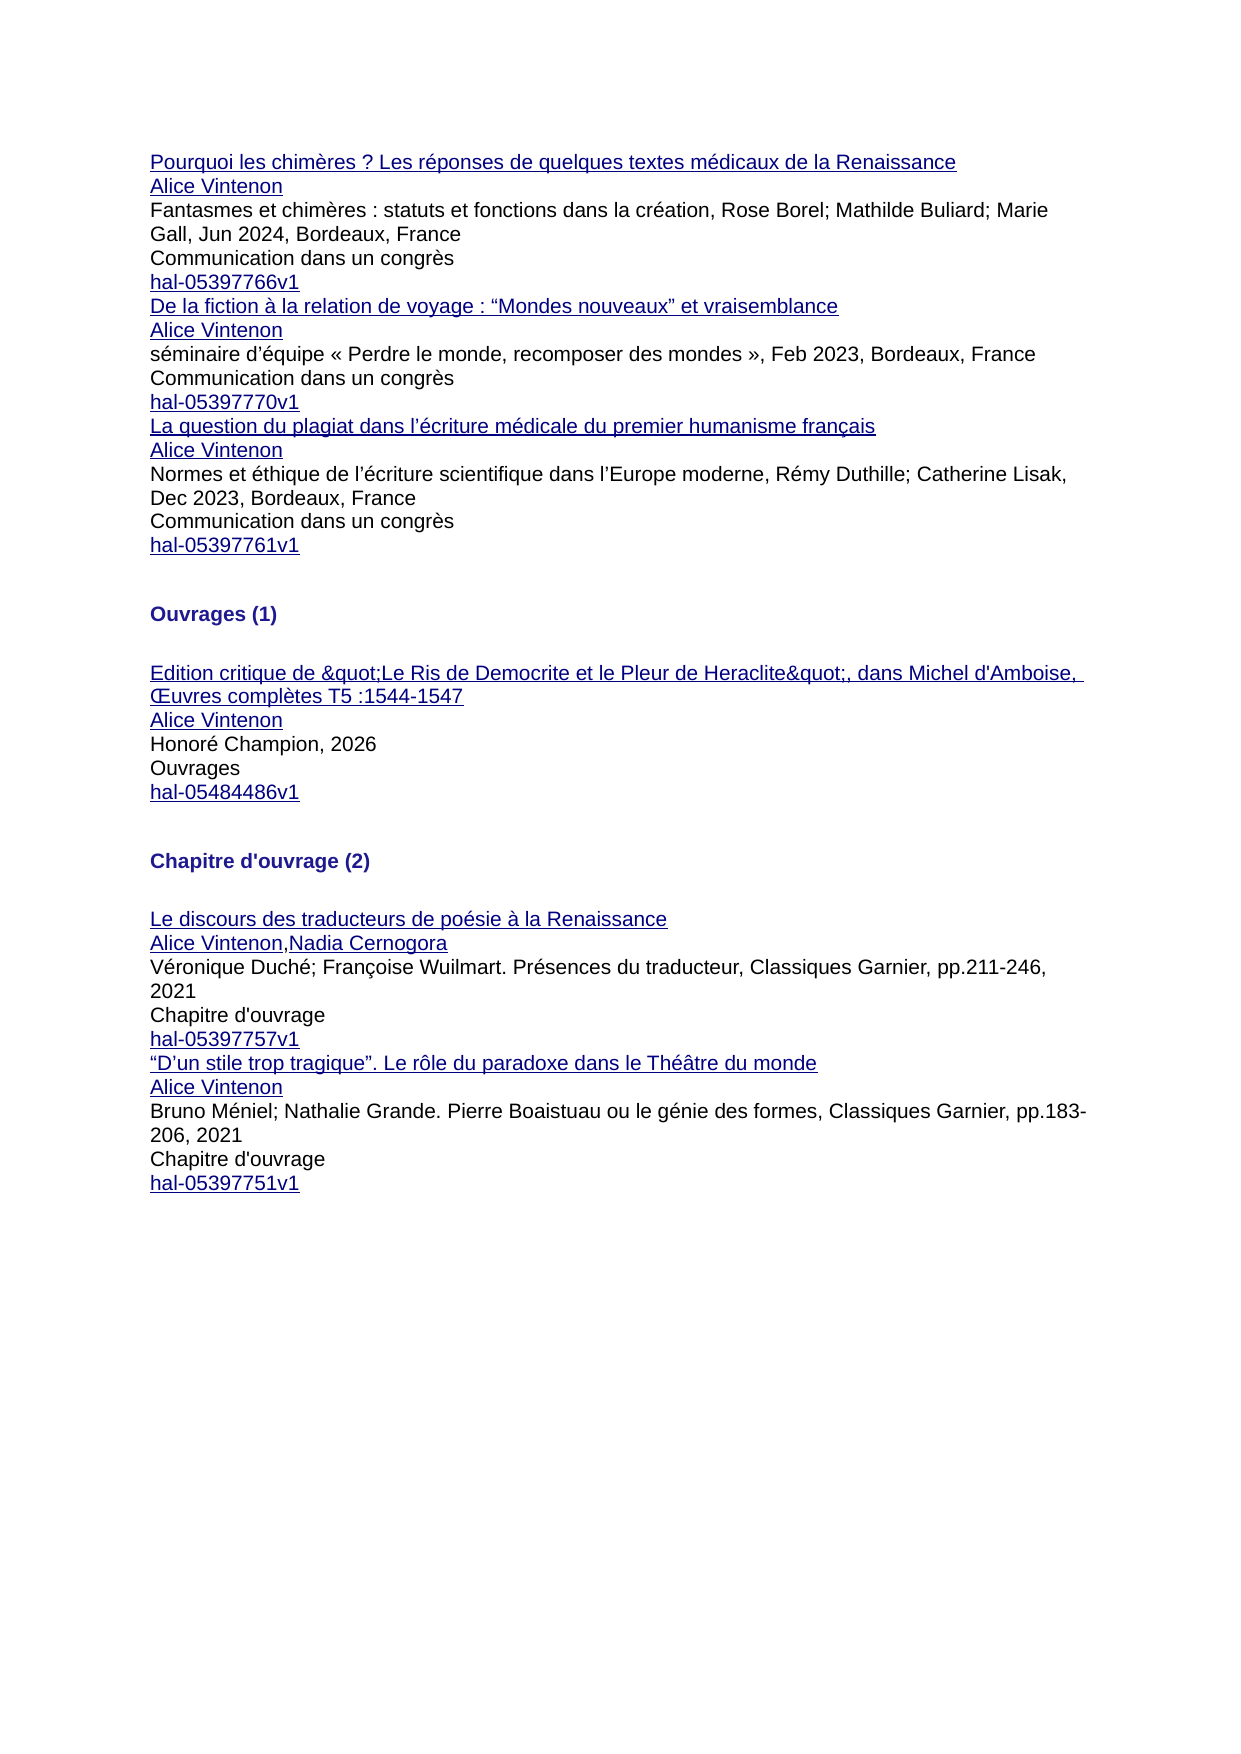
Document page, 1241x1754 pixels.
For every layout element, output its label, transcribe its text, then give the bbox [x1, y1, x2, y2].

table_header Pourquoi les chimères ? Les réponses de quelques textes médicaux de la Renaissance Alice Vintenon Fantasmes et chimères : statuts et fonctions dans la création, Rose Borel; Mathilde Buliard; Marie Gall, Jun 2024, Bordeaux, France Communication dans un congrès hal-05397766v1 [150, 150, 1090, 294]
table_cell La question du plagiat dans l’écriture médicale du premier humanisme français Alice Vintenon Normes et éthique de l’écriture scientifique dans l’Europe moderne, Rémy Duthille; Catherine Lisak, Dec 2023, Bordeaux, France Communication dans un congrès hal-05397761v1 [150, 414, 1090, 557]
table_header Edition critique de &quot;Le Ris de Democrite et le Pleur de Heraclite&quot;, dans Michel d'Amboise, Œuvres complètes T5 :1544-1547 Alice Vintenon Honoré Champion, 2026 Ouvrages hal-05484486v1 [150, 660, 1090, 804]
table_header Le discours des traducteurs de poésie à la Renaissance Alice Vintenon,Nadia Cernogora Véronique Duché; Françoise Wuilmart. Présences du traducteur, Classiques Garnier, pp.211-246, 2021 Chapitre d'ouvrage hal-05397757v1 [150, 907, 1090, 1051]
subtitle Chapitre d'ouvrage (2) [150, 849, 1090, 873]
table_cell De la fiction à la relation de voyage : “Mondes nouveaux” et vraisemblance Alice Vintenon séminaire d’équipe « Perdre le monde, recomposer des mondes », Feb 2023, Bordeaux, France Communication dans un congrès hal-05397770v1 [150, 294, 1090, 413]
subtitle Ouvrages (1) [150, 602, 1090, 626]
table_cell “D’un stile trop tragique”. Le rôle du paradoxe dans le Théâtre du monde Alice Vintenon Bruno Méniel; Nathalie Grande. Pierre Boaistuau ou le génie des formes, Classiques Garnier, pp.183-206, 2021 Chapitre d'ouvrage hal-05397751v1 [150, 1051, 1090, 1195]
